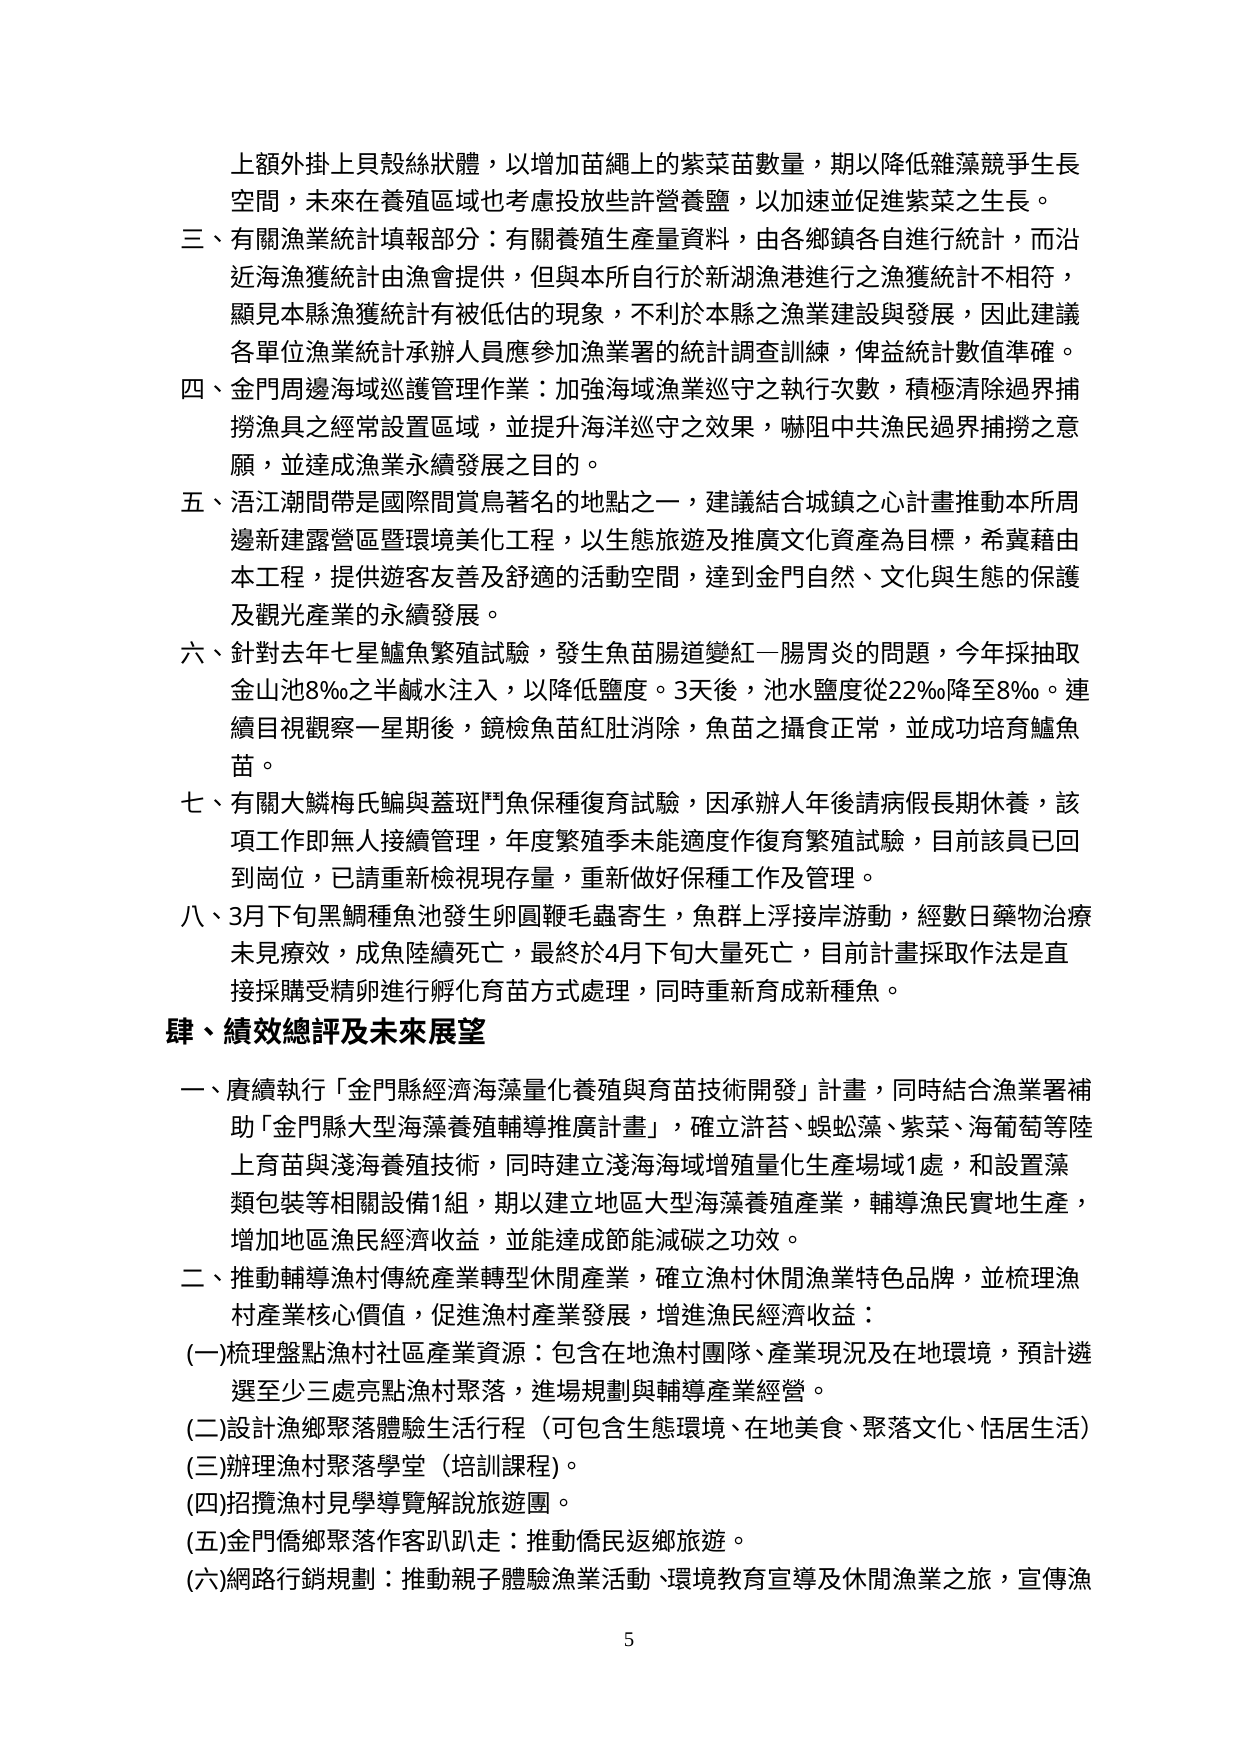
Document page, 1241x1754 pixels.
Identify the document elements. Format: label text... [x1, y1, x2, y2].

text 七、有關大鱗梅氏鳊與蓋斑鬥魚保種復育試驗，因承辦人年後請病假長期休養，該項工作即無人接續管理，年度繁殖季未能適度作復育繁殖試驗，目前該員已回到崗位，已請重新檢視現存量，重新做好保種工作及管理。 [180, 783, 1092, 896]
text 二、推動輔導漁村傳統產業轉型休閒產業，確立漁村休閒漁業特色品牌，並梳理漁村產業核心價值，促進漁村產業發展，增進漁民經濟收益： [180, 1258, 1092, 1333]
text 八、3月下旬黑鯛種魚池發生卵圓鞭毛蟲寄生，魚群上浮接岸游動，經數日藥物治療未見療效，成魚陸續死亡，最終於4月下旬大量死亡，目前計畫採取作法是直接採購受精卵進行孵化育苗方式處理，同時重新育成新種魚。 [180, 896, 1092, 1008]
text 六、針對去年七星鱸魚繁殖試驗，發生魚苗腸道變紅—腸胃炎的問題，今年採抽取金山池8‰之半鹹水注入，以降低鹽度。3天後，池水鹽度從22‰降至8‰。連續目視觀察一星期後，鏡檢魚苗紅肚消除，魚苗之攝食正常，並成功培育鱸魚苗。 [180, 632, 1092, 783]
text 四、金門周邊海域巡護管理作業：加強海域漁業巡守之執行次數，積極清除過界捕撈漁具之經常設置區域，並提升海洋巡守之效果，嚇阻中共漁民過界捕撈之意願，並達成漁業永續發展之目的。 [180, 369, 1092, 482]
text 五、浯江潮間帶是國際間賞鳥著名的地點之一，建議結合城鎮之心計畫推動本所周邊新建露營區暨環境美化工程，以生態旅遊及推廣文化資產為目標，希冀藉由本工程，提供遊客友善及舒適的活動空間，達到金門自然、文化與生態的保護及觀光產業的永續發展。 [180, 482, 1092, 632]
text (一)梳理盤點漁村社區產業資源：包含在地漁村團隊、產業現況及在地環境，預計遴選至少三處亮點漁村聚落，進場規劃與輔導產業經營。 [180, 1333, 1092, 1408]
text (二)設計漁鄉聚落體驗生活行程（可包含生態環境、在地美食、聚落文化、恬居生活）。 [180, 1408, 1092, 1446]
text (六)網路行銷規劃：推動親子體驗漁業活動、環境教育宣導及休閒漁業之旅，宣傳漁 [180, 1558, 1092, 1596]
text (五)金門僑鄉聚落作客趴趴走：推動僑民返鄉旅遊。 [180, 1521, 1092, 1558]
text 上額外掛上貝殼絲狀體，以增加苗繩上的紫菜苗數量，期以降低雜藻競爭生長空間，未來在養殖區域也考慮投放些許營養鹽，以加速並促進紫菜之生長。 [180, 144, 1092, 219]
text (四)招攬漁村見學導覽解說旅遊團。 [180, 1483, 1092, 1521]
text (三)辦理漁村聚落學堂（培訓課程)。 [180, 1446, 1092, 1483]
text 肆、績效總評及未來展望 [165, 1008, 1092, 1051]
text 一、賡續執行「金門縣經濟海藻量化養殖與育苗技術開發」計畫，同時結合漁業署補助「金門縣大型海藻養殖輔導推廣計畫」，確立滸苔、蜈蚣藻、紫菜、海葡萄等陸上育苗與淺海養殖技術，同時建立淺海海域增殖量化生產場域1處，和設置藻類包裝等相關設備1組，期以建立地區大型海藻養殖產業，輔導漁民實地生產，增加地區漁民經濟收益，並能達成節能減碳之功效。 [180, 1069, 1092, 1258]
text 三、有關漁業統計填報部分：有關養殖生產量資料，由各鄉鎮各自進行統計，而沿近海漁獲統計由漁會提供，但與本所自行於新湖漁港進行之漁獲統計不相符，顯見本縣漁獲統計有被低估的現象，不利於本縣之漁業建設與發展，因此建議各單位漁業統計承辦人員應參加漁業署的統計調查訓練，俾益統計數值準確。 [180, 219, 1092, 369]
